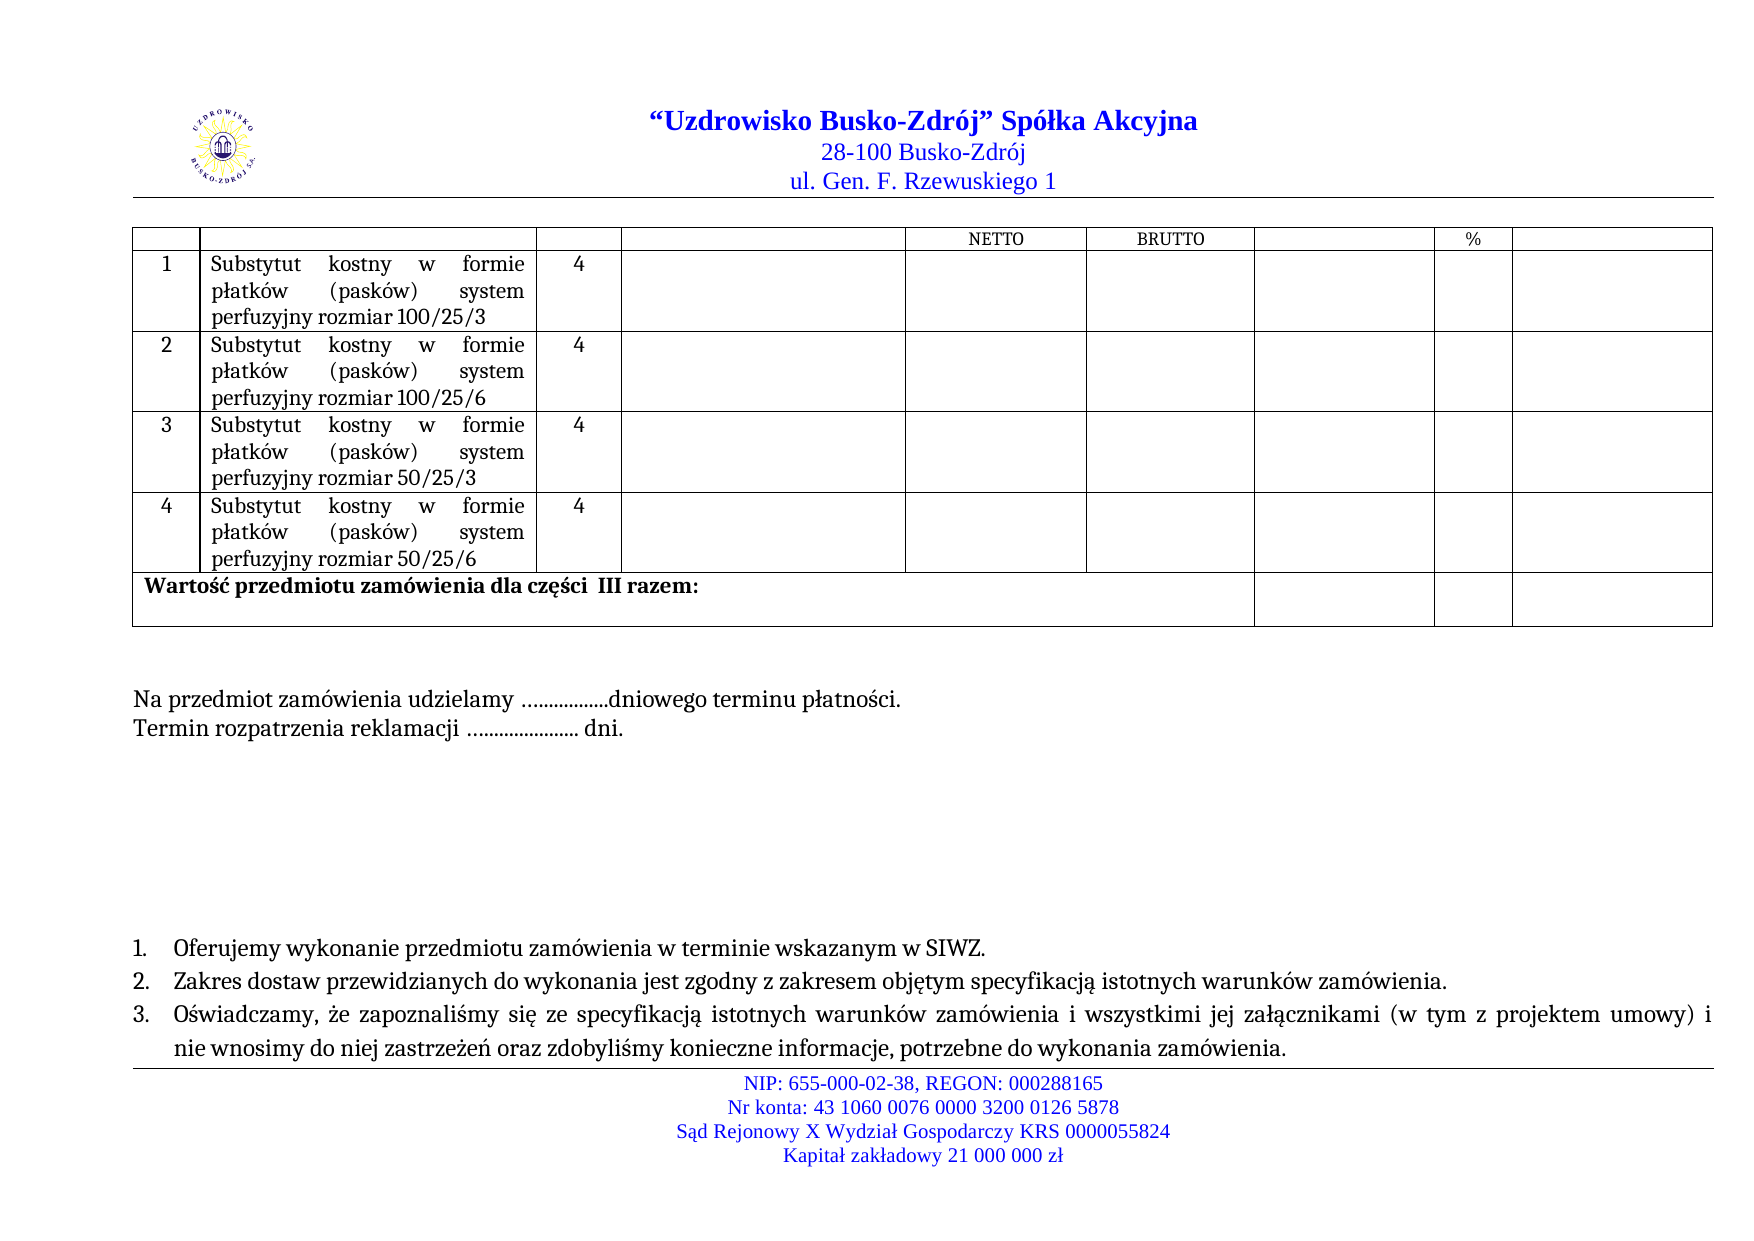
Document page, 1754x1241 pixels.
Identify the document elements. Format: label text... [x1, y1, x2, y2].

table_cell [1255, 412, 1434, 492]
table_cell [1087, 332, 1254, 411]
table_cell 4 [537, 251, 621, 331]
table_header [133, 228, 199, 250]
table_cell [906, 251, 1086, 331]
table_cell [906, 412, 1086, 492]
table_header [1255, 228, 1434, 250]
table_cell [1435, 493, 1512, 572]
table_cell 4 [537, 332, 621, 411]
table_cell 4 [537, 412, 621, 492]
table_cell [1435, 332, 1512, 411]
table_cell [1513, 332, 1712, 411]
table_cell [906, 332, 1086, 411]
table_header NETTO [906, 228, 1086, 250]
table_cell Substytut kostny w formie płatków (pasków) system perfuzyjny rozmiar 100/25/6 [201, 332, 536, 411]
table_cell [1087, 251, 1254, 331]
table_cell [622, 493, 905, 572]
table_cell 3 [133, 412, 199, 492]
table_cell [1255, 251, 1434, 331]
table_header [622, 228, 905, 250]
table_cell [622, 251, 905, 331]
text Na przedmiot zamówienia udzielamy …..............dniowego terminu płatności. [133, 685, 1714, 714]
table_cell [1087, 493, 1254, 572]
table_cell [906, 493, 1086, 572]
table_cell [1435, 251, 1512, 331]
table_cell Substytut kostny w formie płatków (pasków) system perfuzyjny rozmiar 50/25/3 [201, 412, 536, 492]
table_cell [1255, 493, 1434, 572]
table_cell 4 [133, 493, 199, 572]
table_header [537, 228, 621, 250]
table_cell 1 [133, 251, 199, 331]
table_cell Substytut kostny w formie płatków (pasków) system perfuzyjny rozmiar 50/25/6 [201, 493, 536, 572]
table_cell [1087, 412, 1254, 492]
table_cell [1513, 251, 1712, 331]
table_cell [1513, 493, 1712, 572]
list 2. Zakres dostaw przewidzianych do wykonania jest zgodny z zakresem objętym specyfikacją istotnych warunków zamówienia. [133, 967, 1714, 996]
table_header [201, 228, 536, 250]
table_cell [1435, 573, 1512, 626]
table_cell [1255, 332, 1434, 411]
text Termin rozpatrzenia reklamacji …................... dni. [133, 714, 1714, 743]
table_cell [1435, 412, 1512, 492]
list 1. Oferujemy wykonanie przedmiotu zamówienia w terminie wskazanym w SIWZ. [133, 934, 1714, 963]
list 3. Oświadczamy, że zapoznaliśmy się ze specyfikacją istotnych warunków zamówienia i wszystkimi jej załącznikami (w tym z projektem umowy) i nie wnosimy do niej zastrzeżeń oraz zdobyliśmy konieczne informacje, potrzebne do wykonania zamówienia. [133, 1000, 1714, 1063]
table_cell [622, 412, 905, 492]
table_header % [1435, 228, 1512, 250]
table_cell [622, 332, 905, 411]
table_cell 2 [133, 332, 199, 411]
table_cell [1513, 412, 1712, 492]
table_cell Wartość przedmiotu zamówienia dla części III razem: [133, 573, 1254, 626]
table_cell [1255, 573, 1434, 626]
table_header [1513, 228, 1712, 250]
table_cell 4 [537, 493, 621, 572]
table_cell Substytut kostny w formie płatków (pasków) system perfuzyjny rozmiar 100/25/3 [201, 251, 536, 331]
table_cell [1513, 573, 1712, 626]
table_header BRUTTO [1087, 228, 1254, 250]
